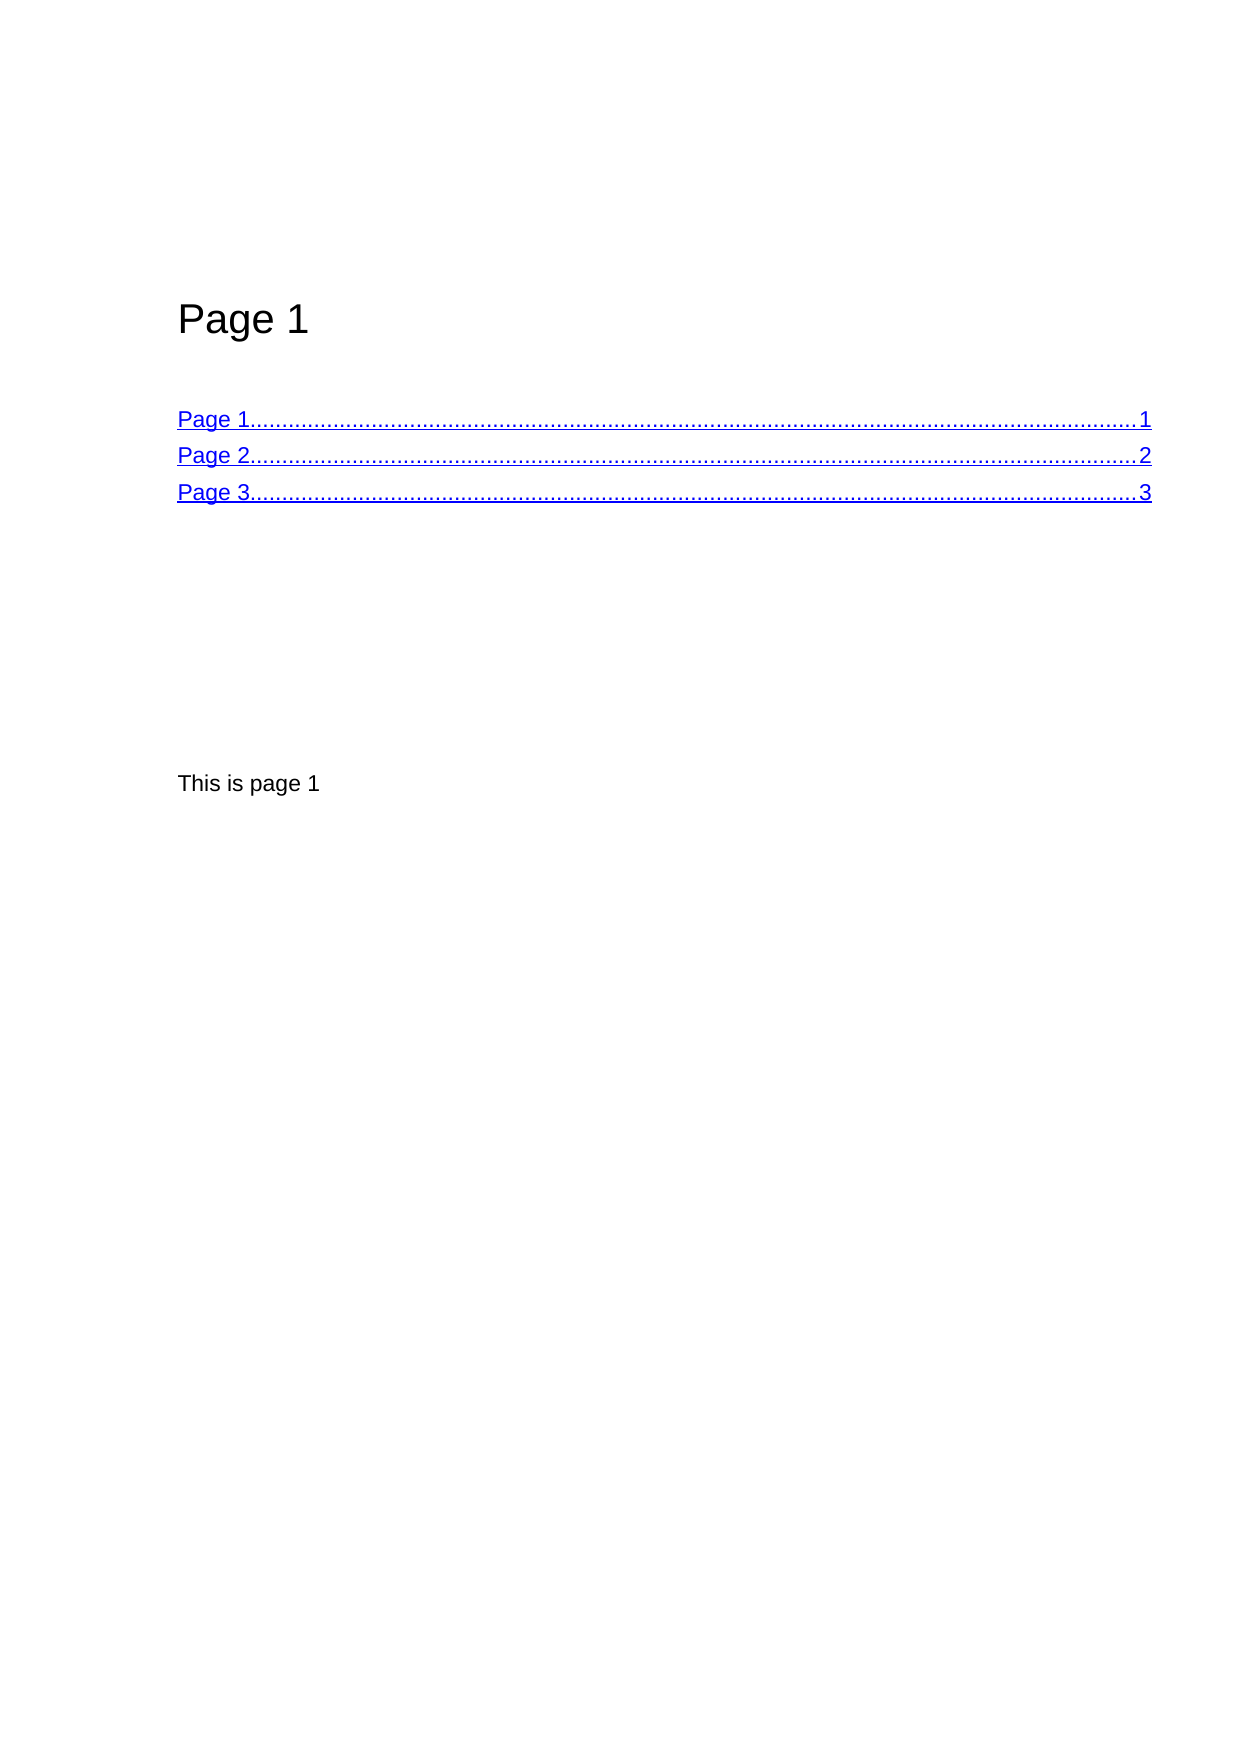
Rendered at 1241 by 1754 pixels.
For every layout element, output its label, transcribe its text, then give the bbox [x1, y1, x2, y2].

text This is page 1 [177, 770, 1152, 796]
text Page 2 2 [177, 442, 1152, 465]
text Page 3 3 [177, 478, 1152, 501]
text Page 1 1 [177, 406, 1152, 429]
text Page 1 [177, 294, 1152, 342]
